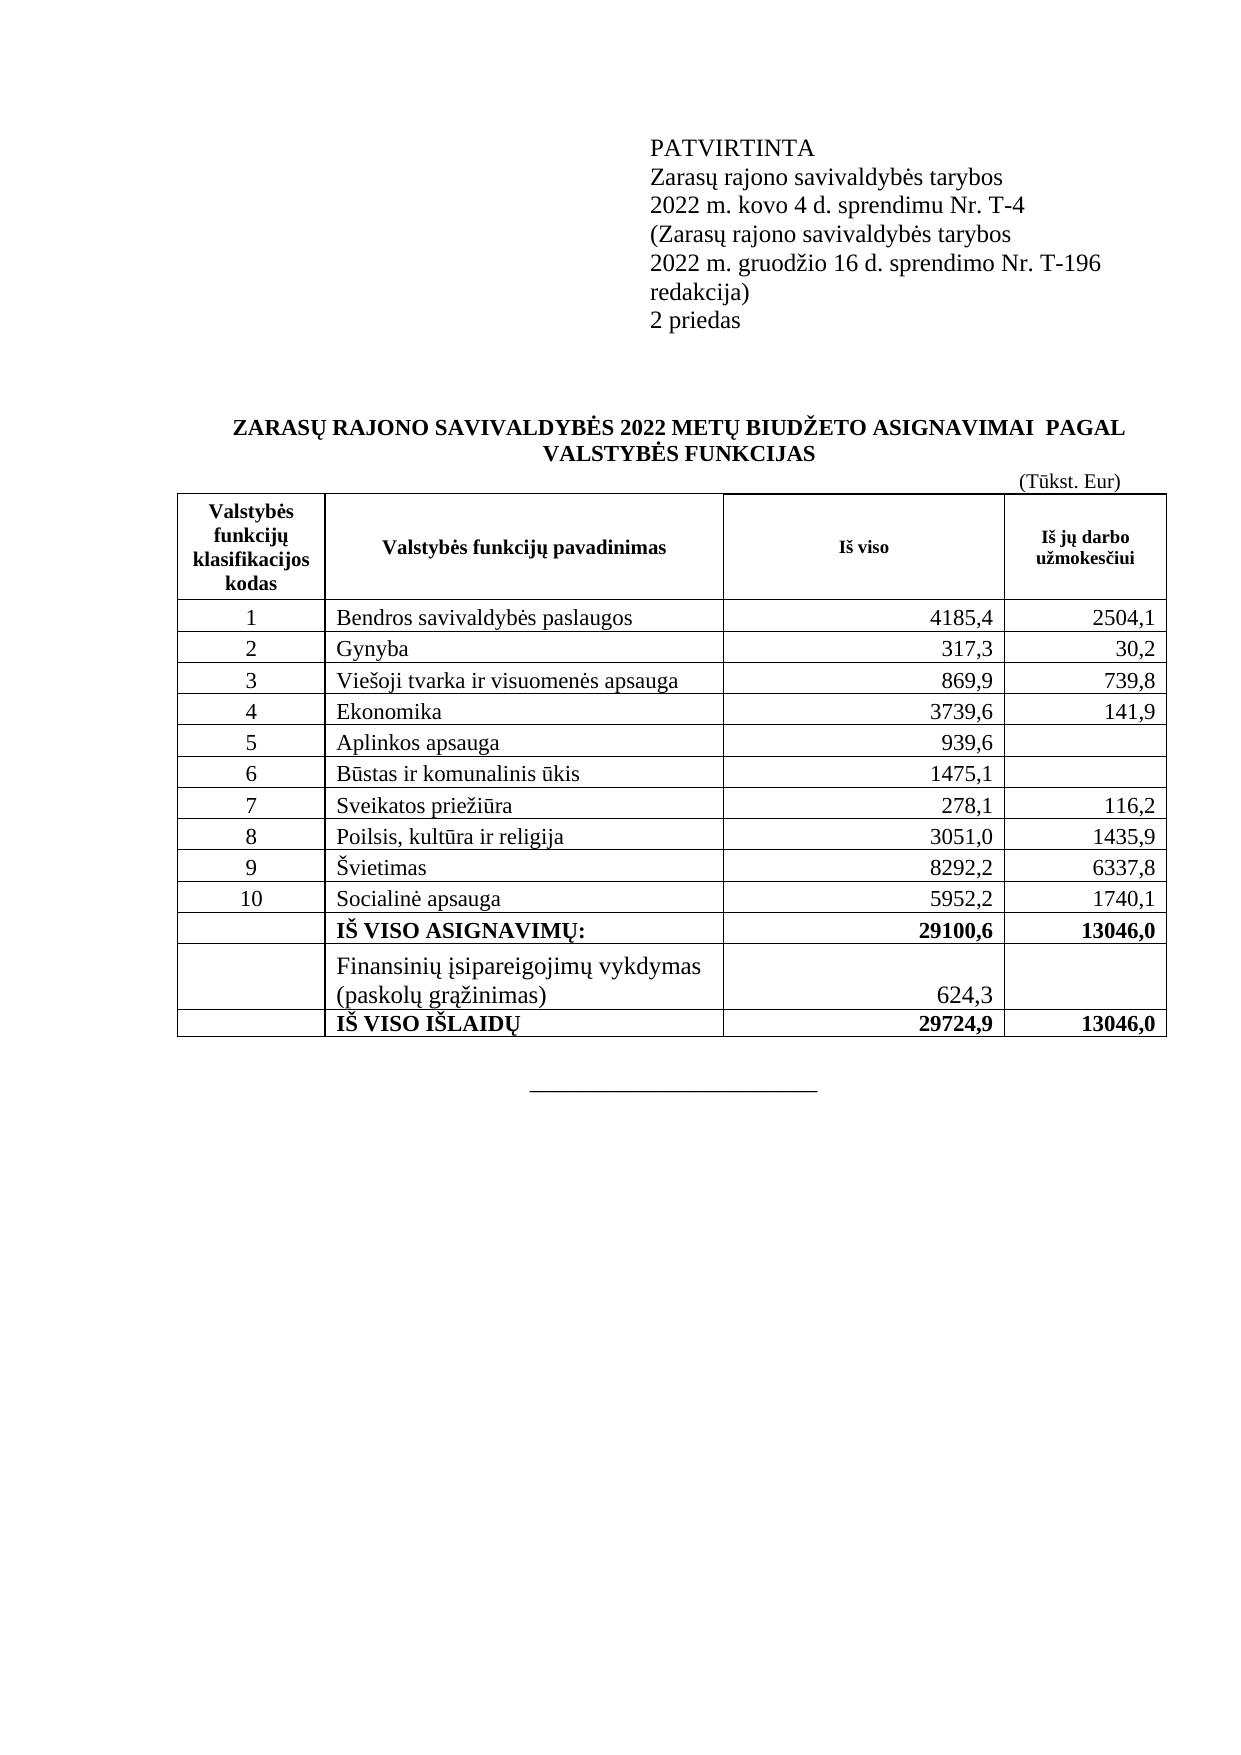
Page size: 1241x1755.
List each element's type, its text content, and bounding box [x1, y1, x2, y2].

table_cell [1005, 725, 1166, 756]
text 2022 m. kovo 4 d. sprendimu Nr. T-4 [650, 190, 1169, 219]
table_cell [1167, 912, 1191, 943]
table_cell [178, 1010, 324, 1036]
table_cell 939,6 [724, 725, 1004, 756]
table_cell 1435,9 [1005, 819, 1166, 849]
table_cell 278,1 [724, 788, 1004, 818]
table_cell 6 [178, 757, 324, 787]
table_cell 30,2 [1005, 632, 1166, 662]
table_cell [1181, 467, 1191, 493]
table_cell [177, 467, 304, 493]
text Zarasų rajono savivaldybės tarybos [650, 162, 1169, 190]
table_cell [1005, 944, 1166, 1009]
table_cell 13046,0 [1005, 1010, 1166, 1036]
table_cell 2 [178, 632, 324, 662]
table_header ZARASŲ RAJONO SAVIVALDYBĖS 2022 METŲ BIUDŽETO ASIGNAVIMAI PAGAL VALSTYBĖS FUNKCIJAS [177, 392, 1181, 467]
text (Zarasų rajono savivaldybės tarybos [650, 219, 1169, 248]
table_cell Valstybės funkcijų pavadinimas [326, 494, 723, 599]
table_cell Sveikatos priežiūra [326, 788, 723, 818]
table_cell 3739,6 [724, 694, 1004, 724]
table_cell [1167, 573, 1191, 599]
table_cell [1005, 757, 1166, 787]
table_cell [178, 944, 324, 1009]
table_cell [1167, 787, 1191, 818]
table_cell [1167, 493, 1181, 573]
table_cell 1740,1 [1005, 882, 1166, 912]
table_cell Gynyba [326, 632, 723, 662]
table_cell Poilsis, kultūra ir religija [326, 819, 723, 849]
table_cell Finansinių įsipareigojimų vykdymas (paskolų grąžinimas) [326, 944, 723, 1009]
table_cell 3051,0 [724, 819, 1004, 849]
table_cell 8 [178, 819, 324, 849]
table_cell 3 [178, 663, 324, 693]
table_cell 4185,4 [724, 600, 1004, 631]
table_cell [1167, 756, 1191, 787]
table_cell [1167, 599, 1191, 631]
table_cell 739,8 [1005, 663, 1166, 693]
table_cell Iš viso [724, 495, 1004, 599]
table_cell 8292,2 [724, 850, 1004, 881]
table_cell 2504,1 [1005, 600, 1166, 631]
text PATVIRTINTA [650, 133, 1169, 162]
table_cell [1167, 1009, 1191, 1036]
table_cell IŠ VISO ASIGNAVIMŲ: [326, 913, 723, 943]
table_cell Švietimas [326, 850, 723, 881]
table_cell [1167, 943, 1191, 1009]
table_cell 317,3 [724, 632, 1004, 662]
table_cell 13046,0 [1005, 913, 1166, 943]
table_cell [304, 467, 741, 493]
table_cell 9 [178, 850, 324, 881]
table_cell [1167, 693, 1191, 724]
table_cell 1 [178, 600, 324, 631]
table_cell Viešoji tvarka ir visuomenės apsauga [326, 663, 723, 693]
table_cell Iš jų darbo užmokesčiui [1005, 495, 1166, 599]
table_cell 4 [178, 694, 324, 724]
text redakcija) [650, 277, 1169, 305]
table_cell [1167, 849, 1191, 881]
table_cell Valstybės funkcijų klasifikacijos kodas [178, 494, 324, 599]
text _______________________ [177, 1066, 1169, 1095]
table_cell [843, 467, 1008, 493]
table_header [1181, 392, 1191, 467]
table_cell 29100,6 [724, 913, 1004, 943]
table_cell 5952,2 [724, 882, 1004, 912]
table_cell [1181, 493, 1191, 573]
table_cell [1167, 724, 1191, 756]
table_cell [741, 467, 843, 493]
table_cell Ekonomika [326, 694, 723, 724]
table_cell 141,9 [1005, 694, 1166, 724]
table_cell 10 [178, 882, 324, 912]
table_cell [1167, 881, 1191, 912]
table_cell 7 [178, 788, 324, 818]
text 2 priedas [650, 305, 1169, 334]
table_cell IŠ VISO IŠLAIDŲ [326, 1010, 723, 1036]
table_cell 116,2 [1005, 788, 1166, 818]
table_cell 1475,1 [724, 757, 1004, 787]
table_cell 869,9 [724, 663, 1004, 693]
table_cell Aplinkos apsauga [326, 725, 723, 756]
table_cell [1167, 662, 1191, 693]
table_cell 5 [178, 725, 324, 756]
table_cell 29724,9 [724, 1010, 1004, 1036]
table_cell 624,3 [724, 944, 1004, 1009]
table_cell Socialinė apsauga [326, 882, 723, 912]
text 2022 m. gruodžio 16 d. sprendimo Nr. T-196 [650, 248, 1169, 277]
table_cell Būstas ir komunalinis ūkis [326, 757, 723, 787]
table_cell Bendros savivaldybės paslaugos [326, 600, 723, 631]
table_cell (Tūkst. Eur) [1008, 467, 1181, 493]
table_cell [1167, 631, 1191, 662]
table_cell [178, 913, 324, 943]
table_cell 6337,8 [1005, 850, 1166, 881]
table_cell [1167, 818, 1191, 849]
